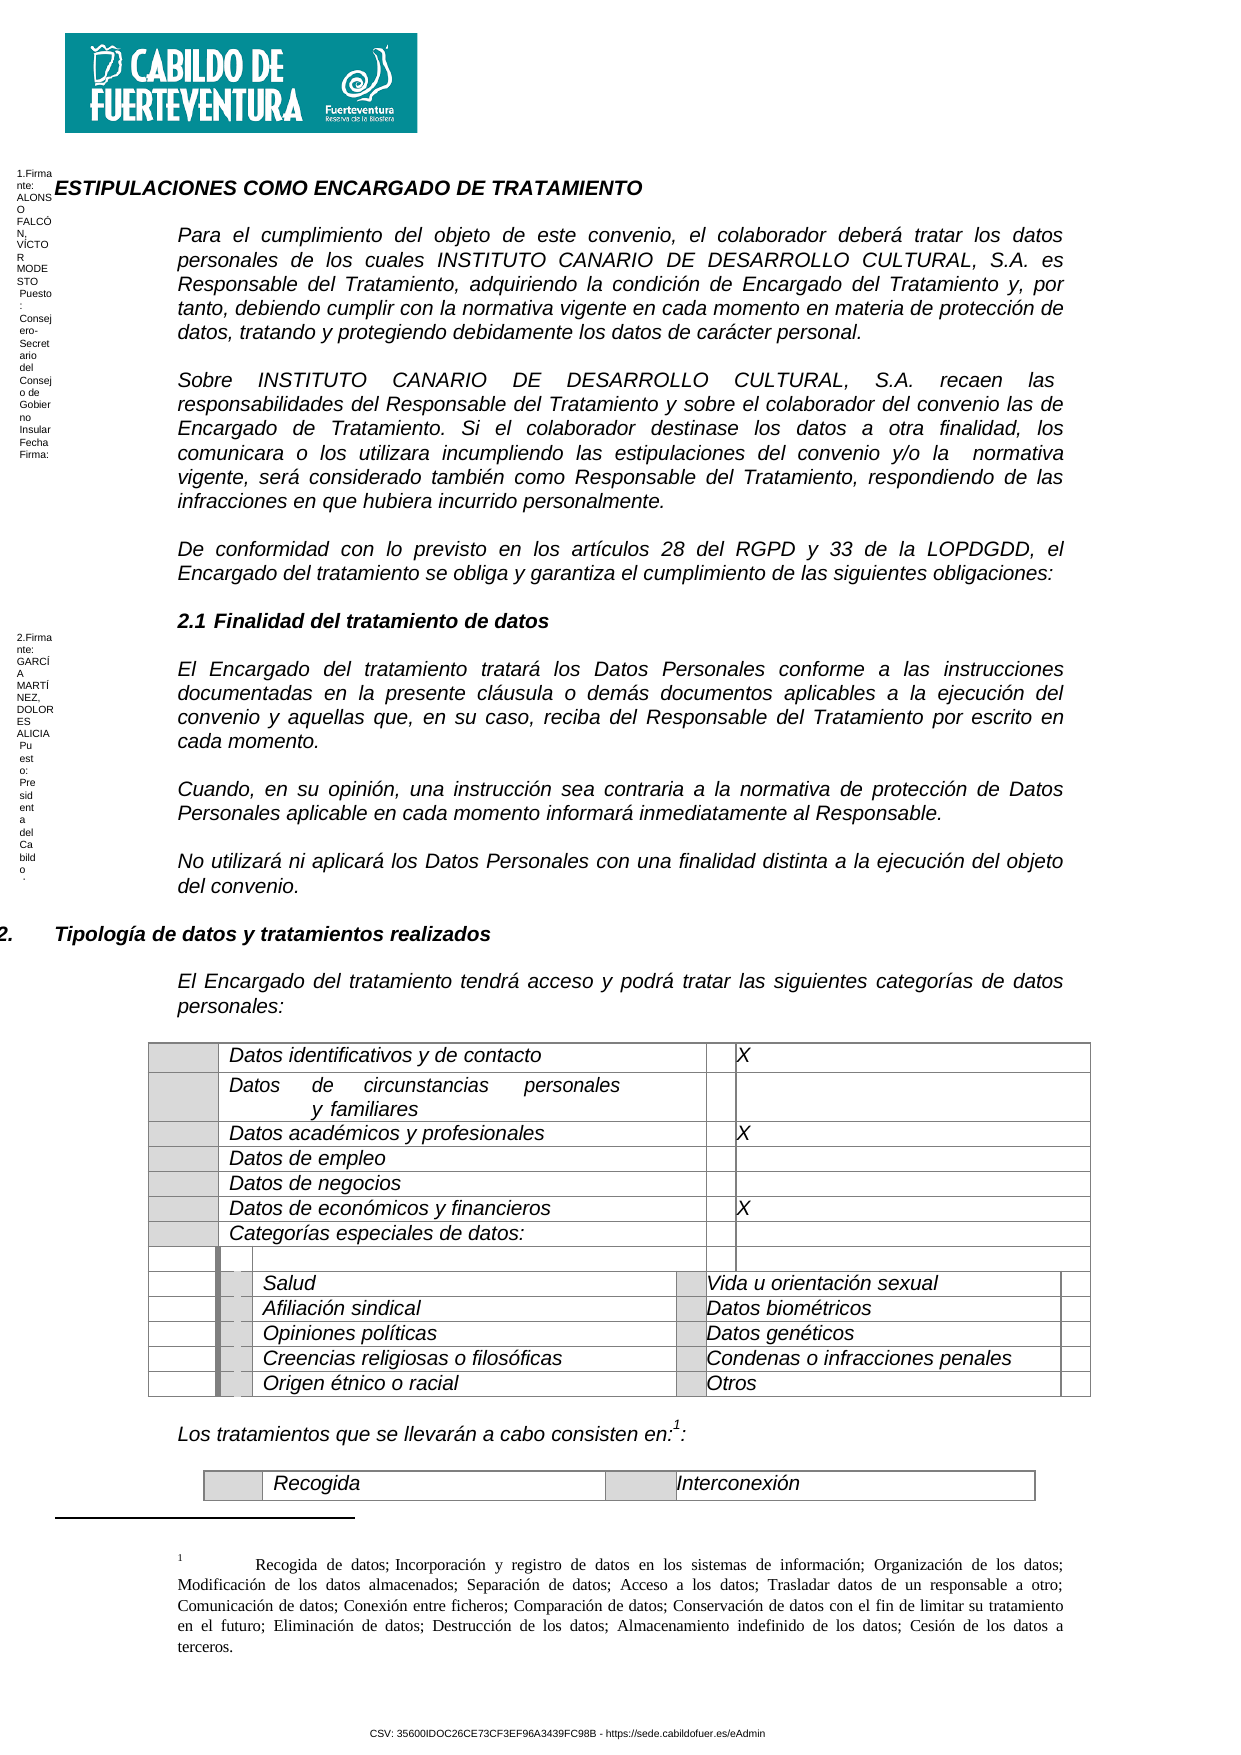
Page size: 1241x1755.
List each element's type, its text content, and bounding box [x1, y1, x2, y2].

table_cell [677, 1322, 706, 1346]
table_cell X [737, 1197, 1090, 1221]
text El Encargado del tratamiento tratará los Datos Personales conforme a las instrucciones documentadas en la presente cláusula o demás documentos aplicables a la ejecución del convenio y aquellas que, en su caso, reciba del Responsable del Tratamiento por escrito en cada momento. [177, 657, 1064, 753]
table_header Datos identificativos y de contacto [219, 1044, 706, 1072]
table_cell [737, 1247, 1090, 1271]
table_cell [737, 1172, 1090, 1196]
table_cell [149, 1172, 218, 1196]
table_cell [707, 1247, 735, 1271]
table_cell Datos de empleo [219, 1147, 706, 1171]
table_cell [221, 1272, 234, 1296]
text Para el cumplimiento del objeto de este convenio, el colaborador deberá tratar los datos personales de los cuales INSTITUTO CANARIO DE DESARROLLO CULTURAL, S.A. es Responsable del Tratamiento, adquiriendo la condición de Encargado del Tratamiento y, por tanto, debiendo cumplir con la normativa vigente en cada momento en materia de protección de datos, tratando y protegiendo debidamente los datos de carácter personal. [177, 223, 1064, 344]
table_cell [241, 1372, 252, 1396]
list ESTIPULACIONES COMO ENCARGADO DE TRATAMIENTO [54, 176, 1241, 199]
table_cell [707, 1172, 735, 1196]
table_cell Otros [707, 1372, 1060, 1396]
table_cell [241, 1322, 252, 1346]
table_cell Datos biométricos [707, 1297, 1060, 1321]
table_cell [149, 1272, 215, 1296]
list [14, 631, 54, 879]
list Tipología de datos y tratamientos realizados [0, 922, 1241, 946]
table_cell [677, 1347, 706, 1371]
subtitle 2.1 Finalidad del tratamiento de datos [177, 609, 1241, 633]
table_cell [737, 1147, 1090, 1171]
table_header [606, 1472, 676, 1500]
table_cell Datos de circunstancias personales y familiares [219, 1073, 706, 1121]
table_cell Creencias religiosas o filosóficas [253, 1347, 676, 1371]
table_cell [241, 1297, 252, 1321]
table_header [707, 1044, 735, 1072]
text Sobre INSTITUTO CANARIO DE DESARROLLO CULTURAL, S.A. recaen las [177, 368, 1241, 392]
list Puesto: Consejero-Secretario del Consejo de Gobierno Insular Fecha Firma: 14/01/2025 11:07:13 [19, 288, 52, 463]
text Los tratamientos que se llevarán a cabo consisten en:1: [177, 1417, 1241, 1446]
table_header [205, 1472, 262, 1500]
table_cell [1062, 1297, 1090, 1321]
table_cell [677, 1372, 706, 1396]
table_cell [707, 1122, 735, 1146]
table_cell [149, 1322, 215, 1346]
list 2.Firmante: GARCÍA MARTÍNEZ, DOLORES ALICIA [17, 631, 54, 739]
table_cell [1062, 1372, 1090, 1396]
table_cell Condenas o infracciones penales [707, 1347, 1060, 1371]
table_header X [737, 1044, 1090, 1072]
text 1 Recogida de datos; Incorporación y registro de datos en los sistemas de información; Organización de los datos; Modificación de los datos almacenados; Separación de datos; Acceso a los datos; Trasladar datos de un responsable a otro; Comunicación de datos; Conexión entre ficheros; Comparación de datos; Conservación de datos con el fin de limitar su tratamiento en el futuro; Eliminación de datos; Destrucción de los datos; Almacenamiento indefinido de los datos; Cesión de los datos a terceros. [177, 1552, 1064, 1656]
table_cell [149, 1372, 215, 1396]
list Puesto: Presidenta del Cabildo de Fuerteventura Fecha Firma: 14/01/2025 15:10:13 [19, 740, 36, 879]
table_cell Vida u orientación sexual [707, 1272, 1060, 1296]
table_cell [149, 1147, 218, 1171]
table_cell [253, 1247, 706, 1271]
table_cell [149, 1122, 218, 1146]
table_header [149, 1044, 218, 1072]
text No utilizará ni aplicará los Datos Personales con una finalidad distinta a la ejecución del objeto del convenio. [177, 849, 1064, 897]
table_cell Origen étnico o racial [253, 1372, 676, 1396]
table_cell [149, 1347, 215, 1371]
table_cell Salud [253, 1272, 676, 1296]
table_cell Categorías especiales de datos: [219, 1222, 706, 1246]
table_cell [221, 1297, 234, 1321]
table_cell [149, 1222, 218, 1246]
table_cell [737, 1222, 1090, 1246]
table_cell Datos genéticos [707, 1322, 1060, 1346]
table_cell [707, 1073, 735, 1121]
table_header Recogida [263, 1472, 605, 1500]
table_cell [149, 1297, 215, 1321]
table_cell [707, 1222, 735, 1246]
table_cell [149, 1247, 215, 1271]
table_cell [241, 1272, 252, 1296]
table_cell [149, 1197, 218, 1221]
table_cell [221, 1322, 234, 1346]
table_header Interconexión [677, 1472, 1034, 1500]
list [14, 167, 54, 463]
table_cell Opiniones políticas [253, 1322, 676, 1346]
text Cuando, en su opinión, una instrucción sea contraria a la normativa de protección de Datos Personales aplicable en cada momento informará inmediatamente al Responsable. [177, 777, 1064, 825]
table_cell [221, 1347, 234, 1371]
table_cell Datos de negocios [219, 1172, 706, 1196]
table_cell Afiliación sindical [253, 1297, 676, 1321]
table_cell [677, 1272, 706, 1296]
table_cell [737, 1073, 1090, 1121]
table_cell [1062, 1347, 1090, 1371]
table_cell [221, 1372, 234, 1396]
text responsabilidades del Responsable del Tratamiento y sobre el colaborador del convenio las de Encargado de Tratamiento. Si el colaborador destinase los datos a otra finalidad, los comunicara o los utilizara incumpliendo las estipulaciones del convenio y/o la normativa vigente, será considerado también como Responsable del Tratamiento, respondiendo de las infracciones en que hubiera incurrido personalmente. [177, 392, 1064, 513]
table_cell Datos de económicos y financieros [219, 1197, 706, 1221]
table_cell [241, 1347, 252, 1371]
table_cell Datos académicos y profesionales [219, 1122, 706, 1146]
text El Encargado del tratamiento tendrá acceso y podrá tratar las siguientes categorías de datos personales: [177, 969, 1064, 1017]
text De conformidad con lo previsto en los artículos 28 del RGPD y 33 de la LOPDGDD, el Encargado del tratamiento se obliga y garantiza el cumplimiento de las siguientes obligaciones: [177, 537, 1064, 585]
table_cell [707, 1147, 735, 1171]
table_cell [1062, 1322, 1090, 1346]
table_cell [677, 1297, 706, 1321]
table_cell X [737, 1122, 1090, 1146]
list 1.Firmante: ALONSO FALCÓN, VÍCTOR MODESTO [17, 167, 54, 287]
table_cell [1062, 1272, 1090, 1296]
table_cell [221, 1247, 252, 1271]
table_cell [707, 1197, 735, 1221]
table_cell [149, 1073, 218, 1121]
